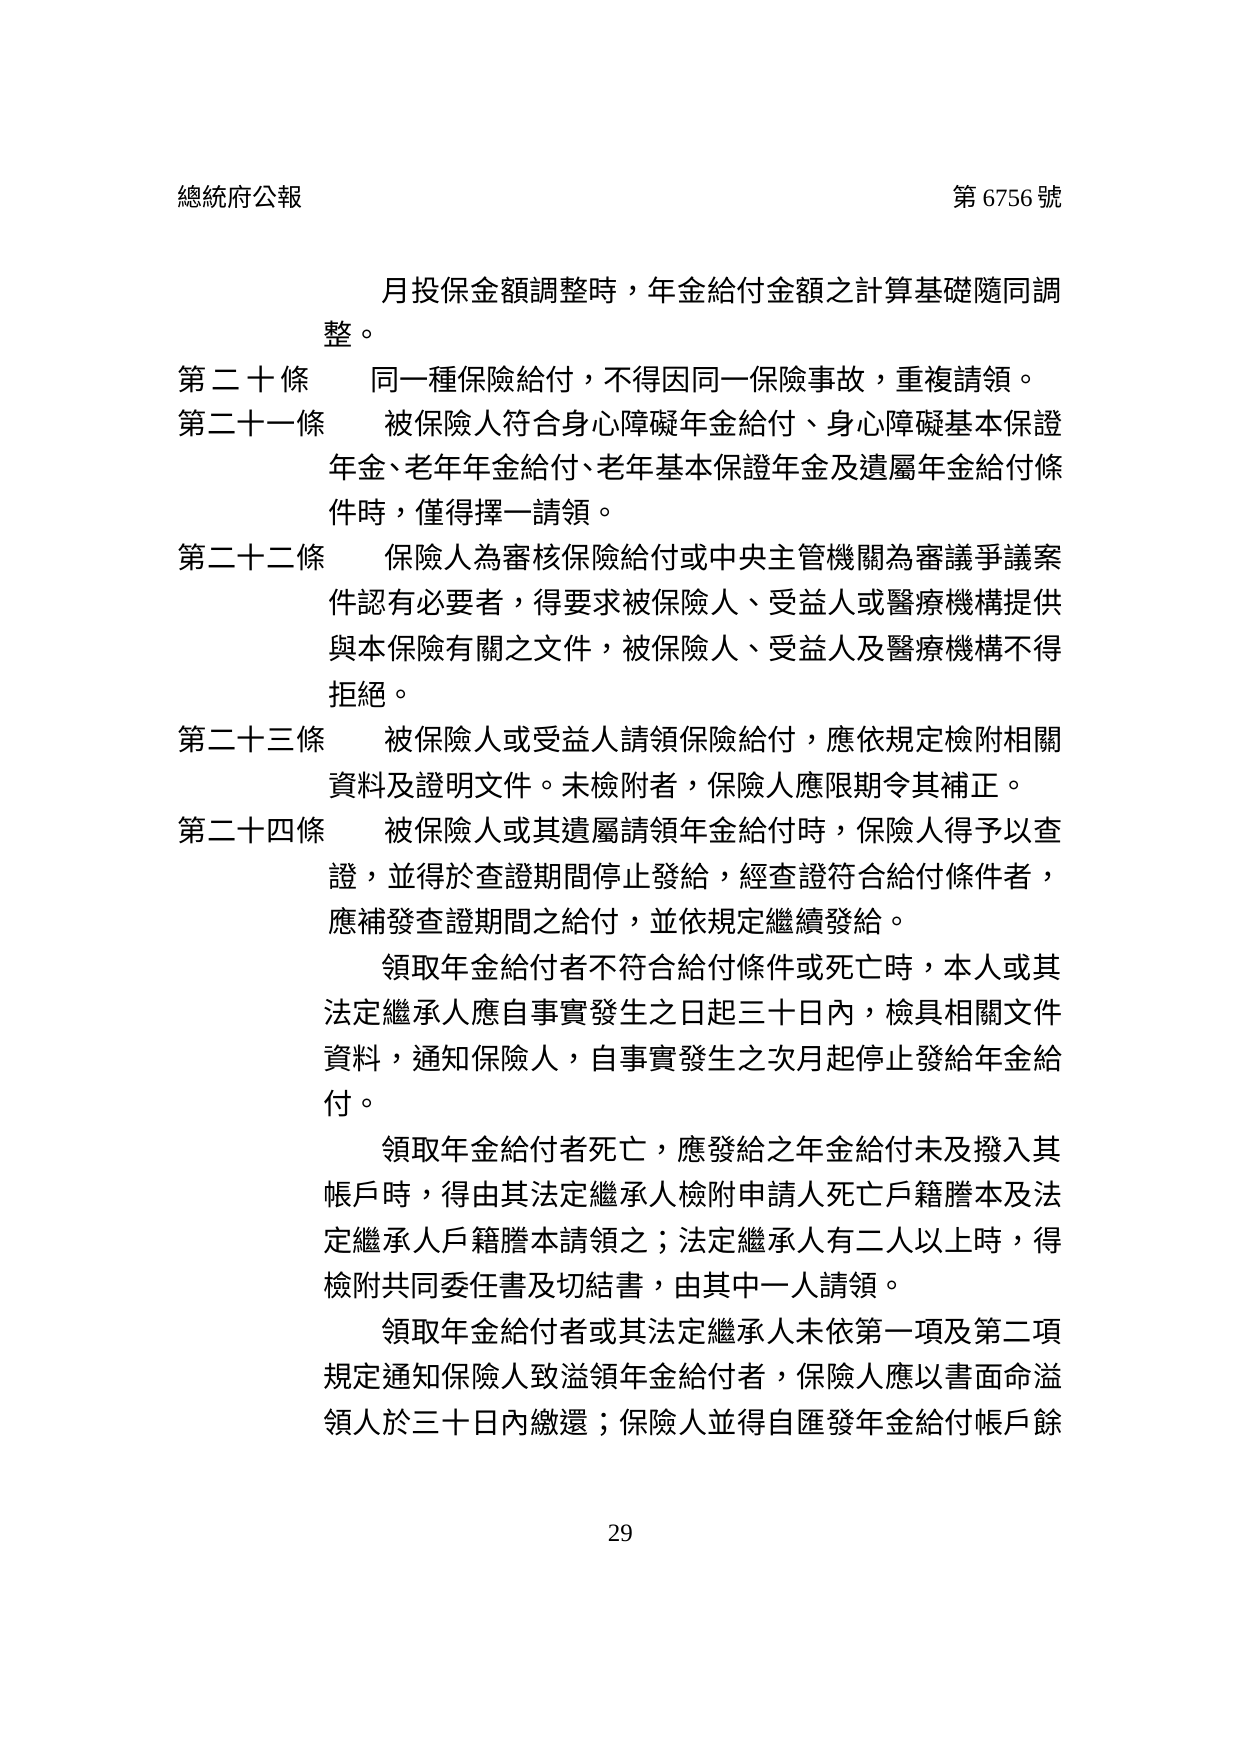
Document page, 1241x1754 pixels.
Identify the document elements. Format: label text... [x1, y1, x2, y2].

text 月投保金額調整時，年金給付金額之計算基礎隨同調整。 [323, 266, 1063, 354]
text 領取年金給付者不符合給付條件或死亡時，本人或其法定繼承人應自事實發生之日起三十日內，檢具相關文件資料，通知保險人，自事實發生之次月起停止發給年金給付。 [323, 942, 1063, 1124]
text 第二十四條 被保險人或其遺屬請領年金給付時，保險人得予以查證，並得於查證期間停止發給，經查證符合給付條件者，應補發查證期間之給付，並依規定繼續發給。 [177, 805, 1063, 942]
text 第二十一條 被保險人符合身心障礙年金給付、身心障礙基本保證年金、老年年金給付、老年基本保證年金及遺屬年金給付條件時，僅得擇一請領。 [177, 399, 1063, 532]
text 領取年金給付者或其法定繼承人未依第一項及第二項規定通知保險人致溢領年金給付者，保險人應以書面命溢領人於三十日內繳還；保險人並得自匯發年金給付帳戶餘 [323, 1306, 1063, 1442]
text 第二十條 同一種保險給付，不得因同一保險事故，重複請領。 [177, 354, 1063, 399]
text 第二十三條 被保險人或受益人請領保險給付，應依規定檢附相關資料及證明文件。未檢附者，保險人應限期令其補正。 [177, 714, 1063, 805]
text 領取年金給付者死亡，應發給之年金給付未及撥入其帳戶時，得由其法定繼承人檢附申請人死亡戶籍謄本及法定繼承人戶籍謄本請領之；法定繼承人有二人以上時，得檢附共同委任書及切結書，由其中一人請領。 [323, 1124, 1063, 1306]
text 第二十二條 保險人為審核保險給付或中央主管機關為審議爭議案件認有必要者，得要求被保險人、受益人或醫療機構提供與本保險有關之文件，被保險人、受益人及醫療機構不得拒絕。 [177, 532, 1063, 714]
